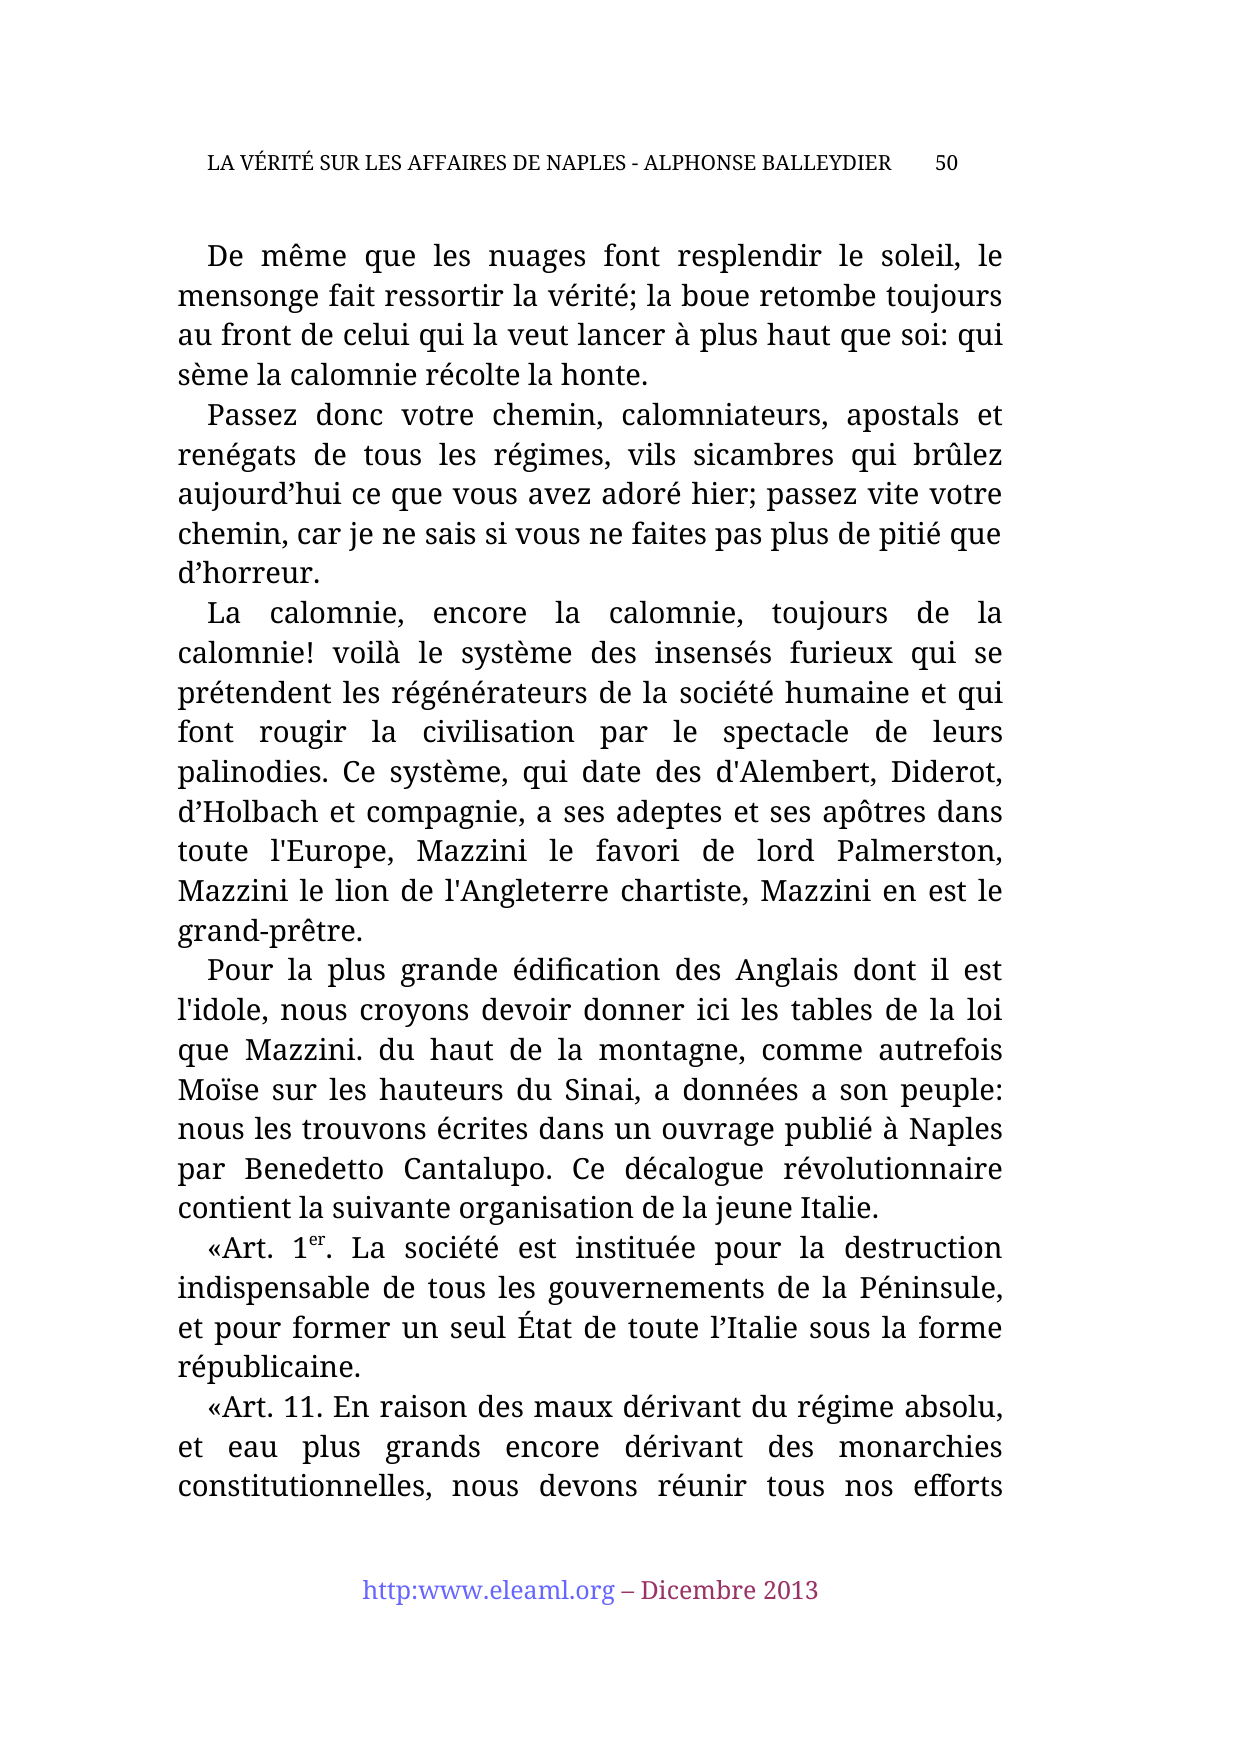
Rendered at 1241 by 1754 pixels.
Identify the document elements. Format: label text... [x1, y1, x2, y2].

text Pour la plus grande édification des Anglais dont il est l'idole, nous croyons devoir donner ici les tables de la loi que Mazzini. du haut de la montagne, comme autrefois Moïse sur les hauteurs du Sinai, a données a son peuple: nous les trouvons écrites dans un ouvrage publié à Naples par Benedetto Cantalupo. Ce décalogue révolutionnaire contient la suivante organisation de la jeune Italie. [177, 950, 1004, 1227]
text «Art. 11. En raison des maux dérivant du régime absolu, et eau plus grands encore dérivant des monarchies constitutionnelles, nous devons réunir tous nos efforts [177, 1386, 1004, 1505]
text «Art. 1er. La société est instituée pour la destruction indispensable de tous les gouvernements de la Péninsule, et pour former un seul État de toute l’Italie sous la forme républicaine. [177, 1227, 1004, 1386]
text Passez donc votre chemin, calomniateurs, apostals et renégats de tous les régimes, vils sicambres qui brûlez aujourd’hui ce que vous avez adoré hier; passez vite votre chemin, car je ne sais si vous ne faites pas plus de pitié que d’horreur. [177, 394, 1004, 592]
text De même que les nuages font resplendir le soleil, le mensonge fait ressortir la vérité; la boue retombe toujours au front de celui qui la veut lancer à plus haut que soi: qui sème la calomnie récolte la honte. [177, 235, 1004, 394]
text La calomnie, encore la calomnie, toujours de la calomnie! voilà le système des insensés furieux qui se prétendent les régénérateurs de la société humaine et qui font rougir la civilisation par le spectacle de leurs palinodies. Ce système, qui date des d'Alembert, Diderot, d’Holbach et compagnie, a ses adeptes et ses apôtres dans toute l'Europe, Mazzini le favori de lord Palmerston, Mazzini le lion de l'Angleterre chartiste, Mazzini en est le grand-prêtre. [177, 592, 1004, 950]
